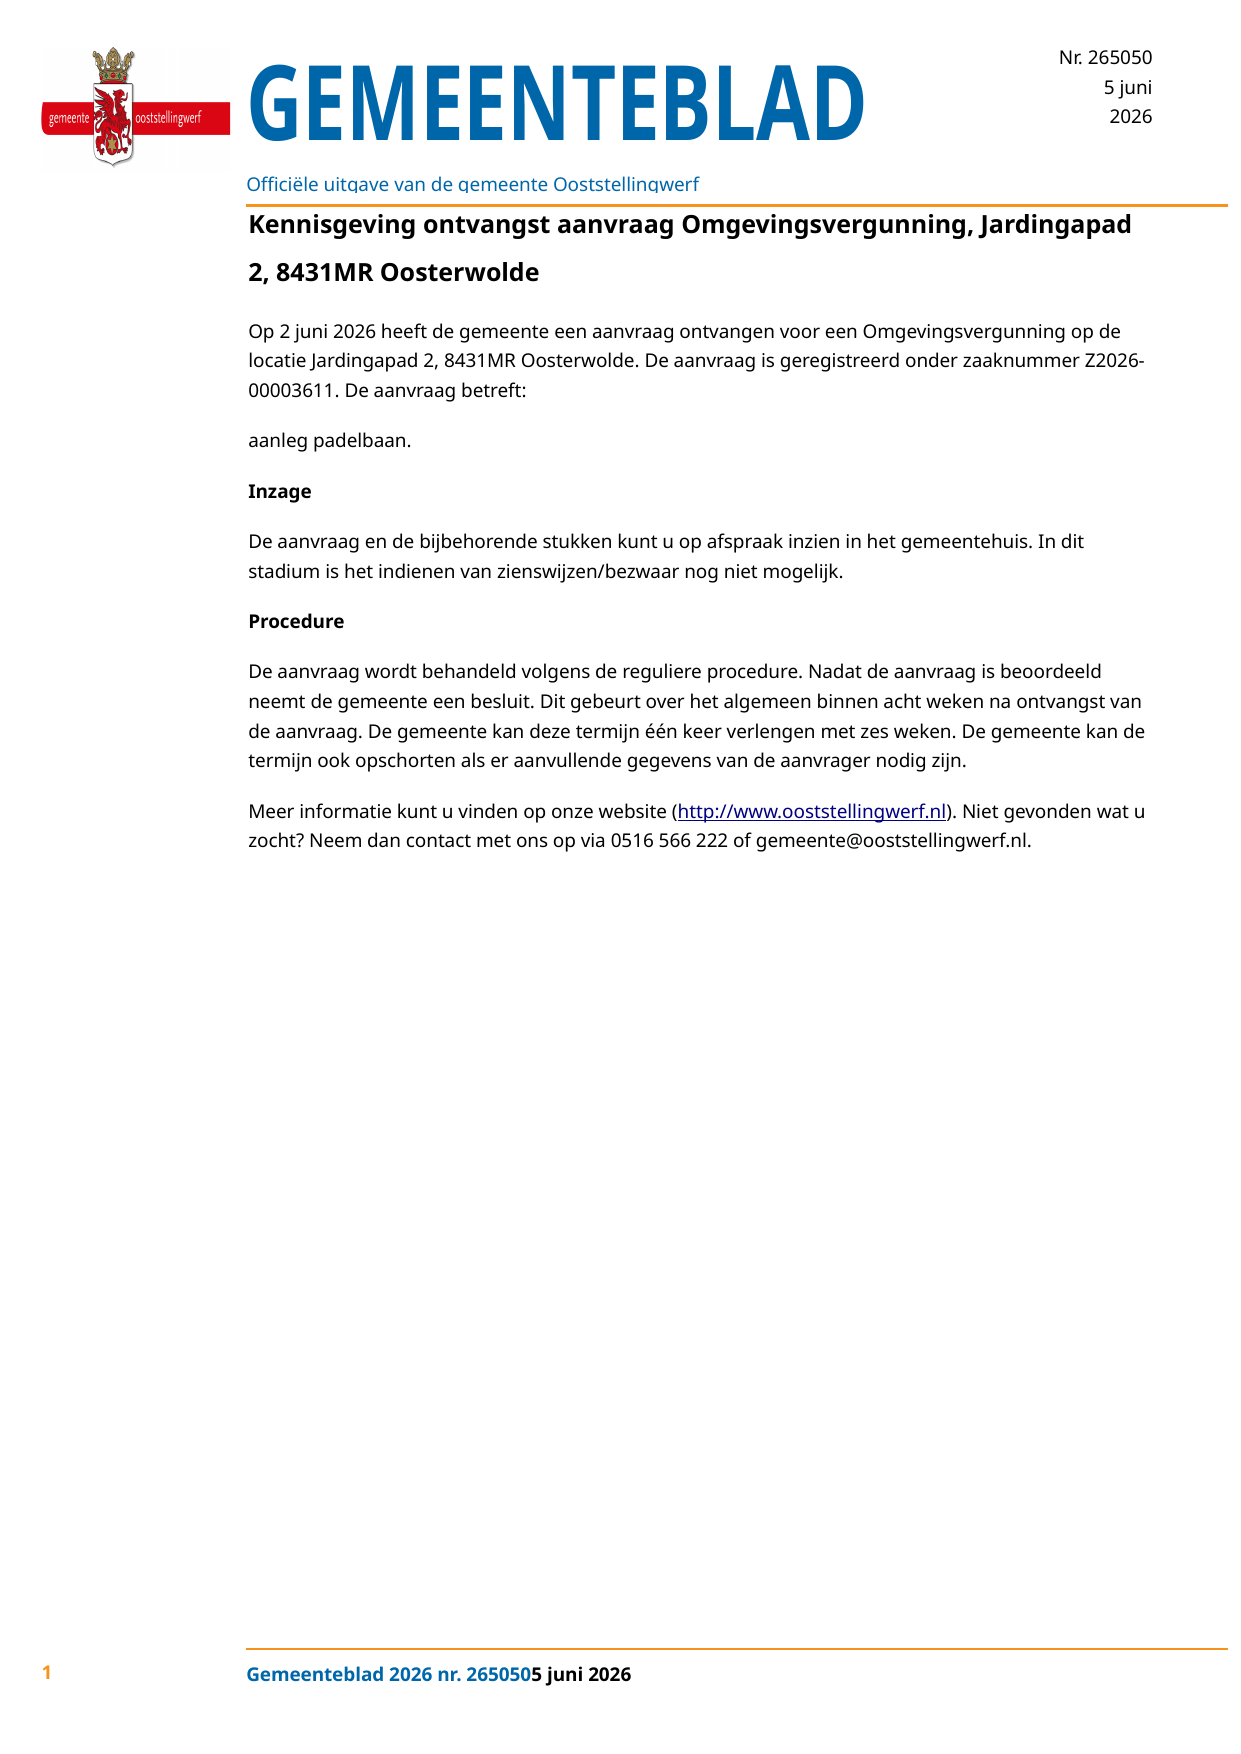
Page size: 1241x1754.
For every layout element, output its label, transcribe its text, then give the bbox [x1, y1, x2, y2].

text Procedure [248, 608, 1152, 634]
text De aanvraag en de bijbehorende stukken kunt u op afspraak inzien in het gemeentehuis. In dit stadium is het indienen van zienswijzen/bezwaar nog niet mogelijk. [248, 528, 1152, 584]
text Inzage [248, 478, 1152, 504]
text Meer informatie kunt u vinden op onze website (http://www.ooststellingwerf.nl). Niet gevonden wat u zocht? Neem dan contact met ons op via 0516 566 222 of gemeente@ooststellingwerf.nl. [248, 798, 1152, 853]
text aanleg padelbaan. [248, 427, 1152, 453]
picture [41, 47, 231, 172]
text De aanvraag wordt behandeld volgens de reguliere procedure. Nadat de aanvraag is beoordeeld neemt de gemeente een besluit. Dit gebeurt over het algemeen binnen acht weken na ontvangst van de aanvraag. De gemeente kan deze termijn één keer verlengen met zes weken. De gemeente kan de termijn ook opschorten als er aanvullende gegevens van de aanvrager nodig zijn. [248, 659, 1152, 773]
text Kennisgeving ontvangst aanvraag Omgevingsvergunning, Jardingapad 2, 8431MR Oosterwolde [248, 207, 1152, 288]
text Op 2 juni 2026 heeft de gemeente een aanvraag ontvangen voor een Omgevingsvergunning op de locatie Jardingapad 2, 8431MR Oosterwolde. De aanvraag is geregistreerd onder zaaknummer Z2026-00003611. De aanvraag betreft: [248, 318, 1152, 403]
